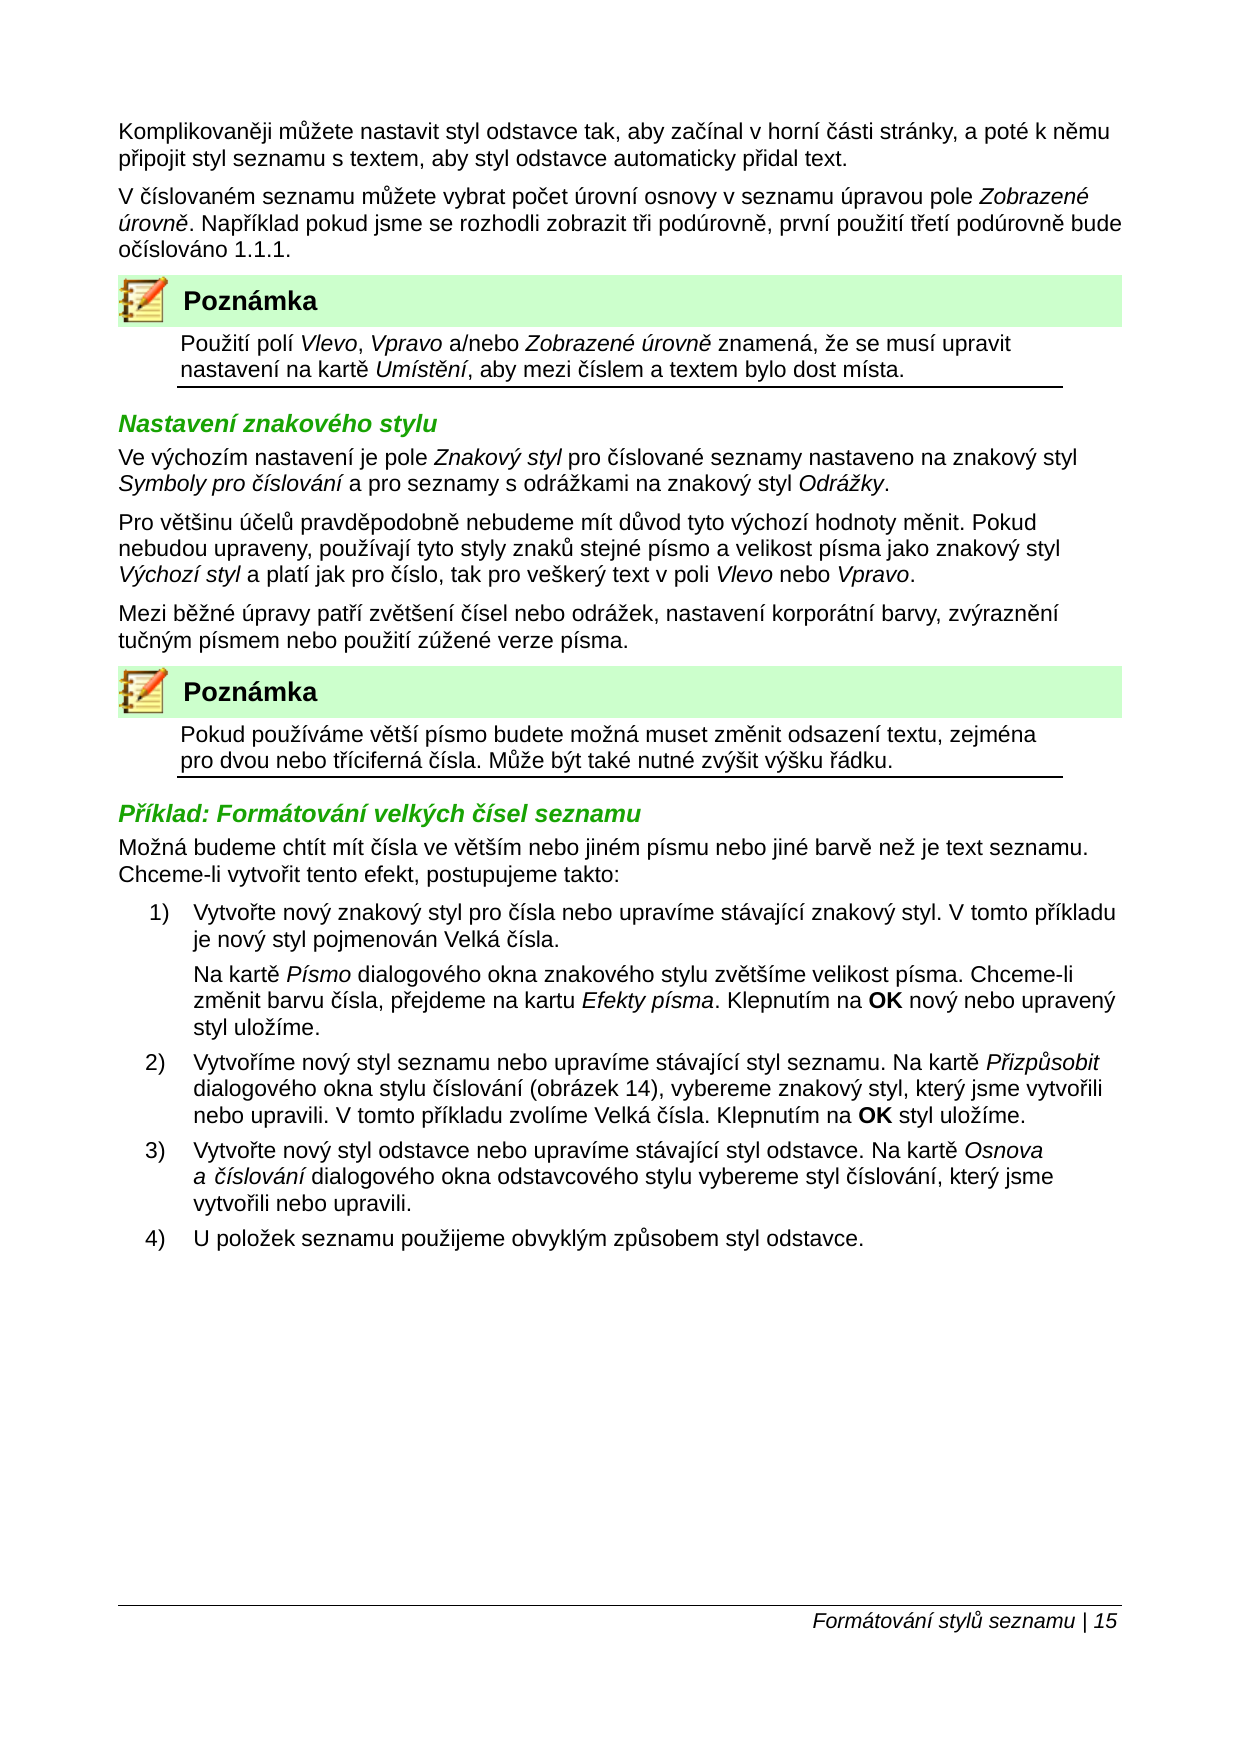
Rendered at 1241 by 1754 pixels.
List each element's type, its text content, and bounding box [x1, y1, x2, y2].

list Na kartě Písmo dialogového okna znakového stylu zvětšíme velikost písma. Chceme-li změnit barvu čísla, přejdeme na kartu Efekty písma. Klepnutím na OK nový nebo upravený styl uložíme. [165, 961, 1122, 1040]
list Vytvořte nový styl odstavce nebo upravíme stávající styl odstavce. Na kartě Osnova a číslování dialogového okna odstavcového stylu vybereme styl číslování, který jsme vytvořili nebo upravili. [165, 1137, 1122, 1216]
subtitle Příklad: Formátování velkých čísel seznamu [118, 799, 1122, 828]
list Vytvoříme nový styl seznamu nebo upravíme stávající styl seznamu. Na kartě Přizpůsobit dialogového okna stylu číslování (obrázek 14), vybereme znakový styl, který jsme vytvořili nebo upravili. V tomto příkladu zvolíme Velká čísla. Klepnutím na OK styl uložíme. [165, 1049, 1122, 1128]
text V číslovaném seznamu můžete vybrat počet úrovní osnovy v seznamu úpravou pole Zobrazené úrovně. Například pokud jsme se rozhodli zobrazit tři podúrovně, první použití třetí podúrovně bude očíslováno 1.1.1. [118, 183, 1122, 262]
text Možná budeme chtít mít čísla ve větším nebo jiném písmu nebo jiné barvě než je text seznamu. Chceme-li vytvořit tento efekt, postupujeme takto: [118, 834, 1122, 887]
text Použití polí Vlevo, Vpravo a/nebo Zobrazené úrovně znamená, že se musí upravit nastavení na kartě Umístění, aby mezi číslem a textem bylo dost místa. [177, 327, 1063, 386]
text Pokud používáme větší písmo budete možná muset změnit odsazení textu, zejména pro dvou nebo tříciferná čísla. Může být také nutné zvýšit výšku řádku. [177, 718, 1063, 776]
subtitle Poznámka [118, 666, 1122, 718]
text Mezi běžné úpravy patří zvětšení čísel nebo odrážek, nastavení korporátní barvy, zvýraznění tučným písmem nebo použití zúžené verze písma. [118, 600, 1122, 653]
picture [119, 666, 170, 717]
subtitle Poznámka [118, 275, 1122, 327]
text Pro většinu účelů pravděpodobně nebudeme mít důvod tyto výchozí hodnoty měnit. Pokud nebudou upraveny, používají tyto styly znaků stejné písmo a velikost písma jako znakový styl Výchozí styl a platí jak pro číslo, tak pro veškerý text v poli Vlevo nebo Vpravo. [118, 509, 1122, 588]
subtitle Nastavení znakového stylu [118, 409, 1122, 438]
text Komplikovaněji můžete nastavit styl odstavce tak, aby začínal v horní části stránky, a poté k němu připojit styl seznamu s textem, aby styl odstavce automaticky přidal text. [118, 118, 1122, 171]
list Vytvořte nový znakový styl pro čísla nebo upravíme stávající znakový styl. V tomto příkladu je nový styl pojmenován Velká čísla. [169, 899, 1122, 952]
list U položek seznamu použijeme obvyklým způsobem styl odstavce. [165, 1225, 1122, 1251]
text Ve výchozím nastavení je pole Znakový styl pro číslované seznamy nastaveno na znakový styl Symboly pro číslování a pro seznamy s odrážkami na znakový styl Odrážky. [118, 443, 1122, 496]
picture [119, 275, 170, 326]
